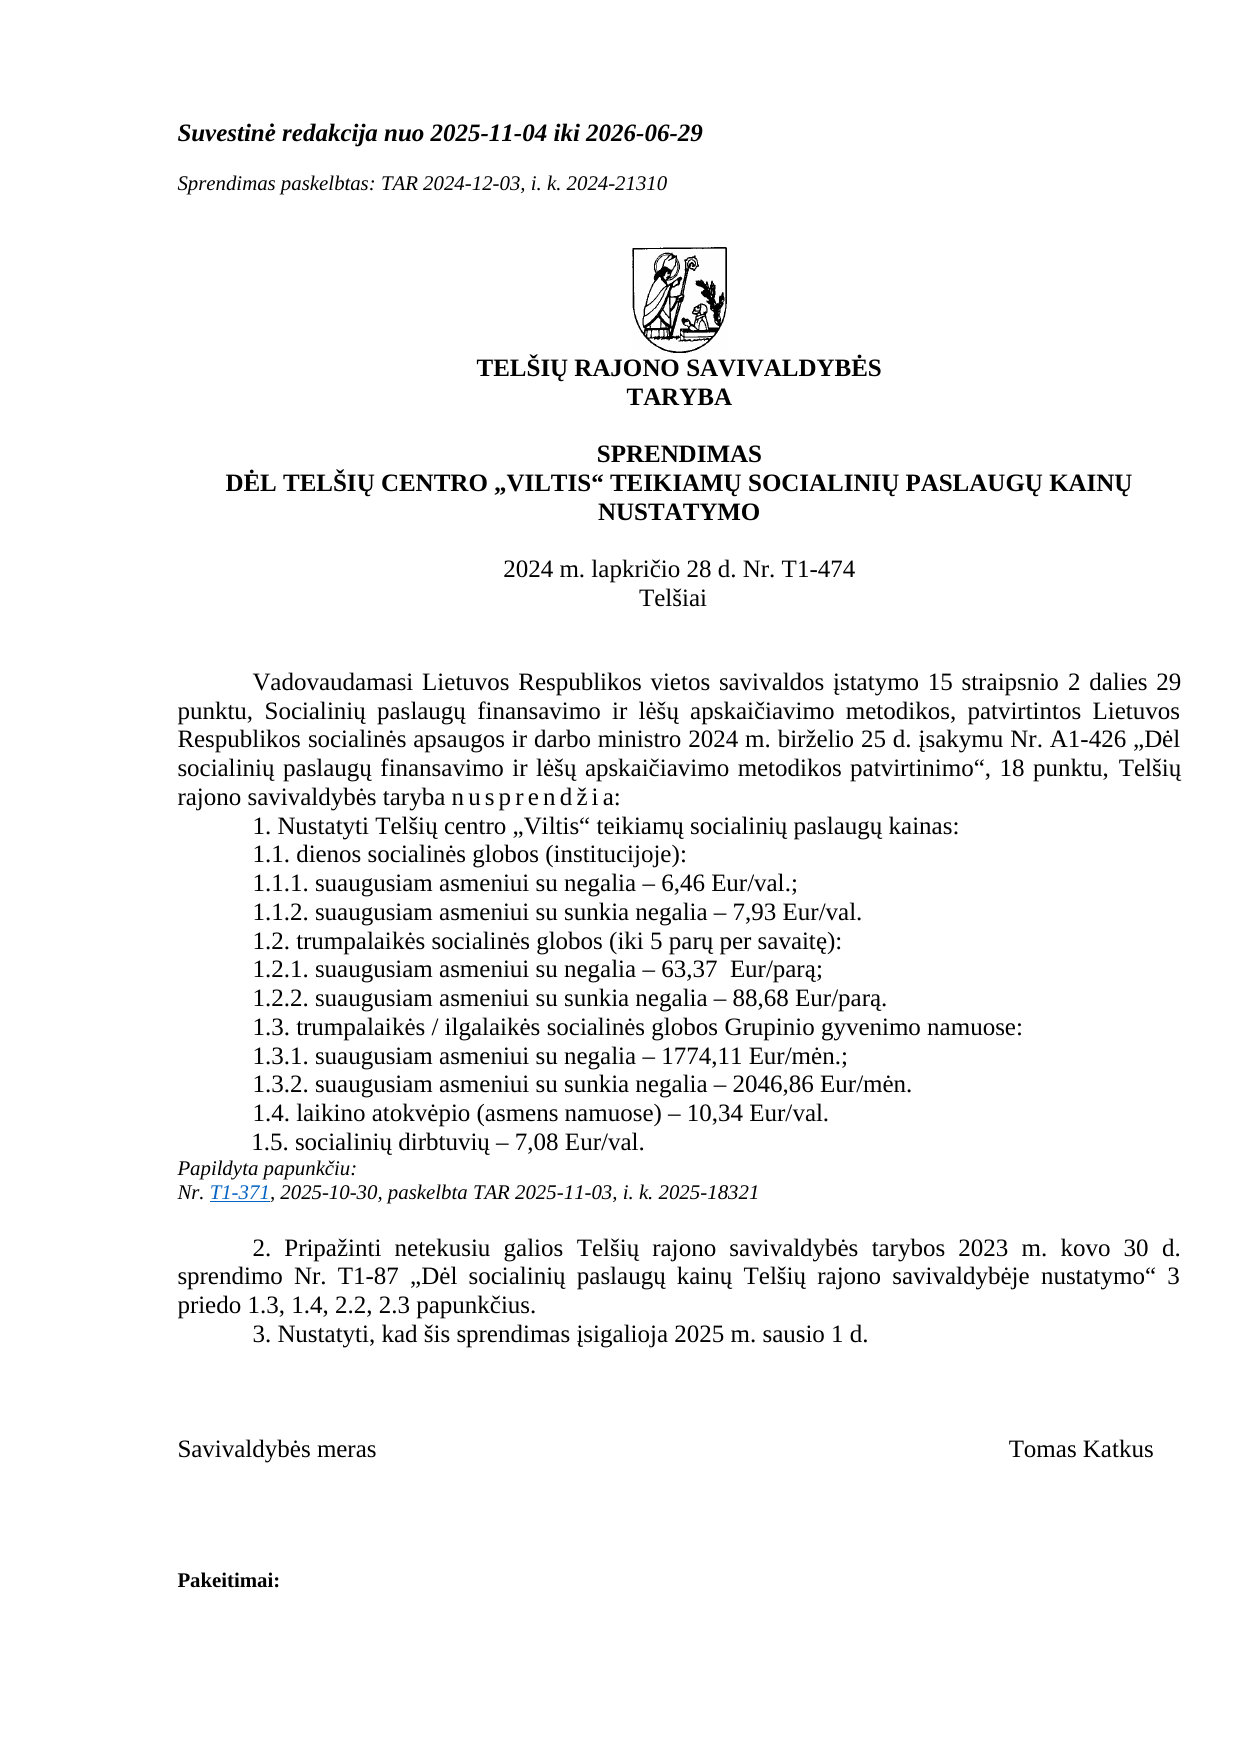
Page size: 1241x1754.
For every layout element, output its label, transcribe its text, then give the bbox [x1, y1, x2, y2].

text 1.1.1. suaugusiam asmeniui su negalia – 6,46 Eur/val.; [177, 868, 1181, 897]
text 2. Pripažinti netekusiu galios Telšių rajono savivaldybės tarybos 2023 m. kovo 30 d. sprendimo Nr. T1-87 „Dėl socialinių paslaugų kainų Telšių rajono savivaldybėje nustatymo“ 3 priedo 1.3, 1.4, 2.2, 2.3 papunkčius. [177, 1233, 1181, 1319]
text 2024 m. lapkričio 28 d. Nr. T1-474 [177, 554, 1181, 583]
text Savivaldybės meras Tomas Katkus [177, 1434, 1181, 1463]
text 3. Nustatyti, kad šis sprendimas įsigalioja 2025 m. sausio 1 d. [177, 1319, 1181, 1348]
text DĖL TELŠIŲ CENTRO „VILTIS“ TEIKIAMŲ SOCIALINIŲ PASLAUGŲ KAINŲ NUSTATYMO [177, 468, 1181, 526]
text TARYBA [177, 382, 1181, 411]
text 1.2. trumpalaikės socialinės globos (iki 5 parų per savaitę): [177, 926, 1181, 954]
text 1. Nustatyti Telšių centro „Viltis“ teikiamų socialinių paslaugų kainas: [177, 811, 1181, 839]
text 1.3.1. suaugusiam asmeniui su negalia – 1774,11 Eur/mėn.; [177, 1041, 1181, 1069]
text TELŠIŲ RAJONO SAVIVALDYBĖS [177, 353, 1181, 382]
text 1.4. laikino atokvėpio (asmens namuose) – 10,34 Eur/val. [177, 1098, 1181, 1127]
text 1.1. dienos socialinės globos (institucijoje): [177, 839, 1181, 868]
text Nr. T1-371, 2025-10-30, paskelbta TAR 2025-11-03, i. k. 2025-18321 [177, 1180, 1181, 1204]
text 1.2.2. suaugusiam asmeniui su sunkia negalia – 88,68 Eur/parą. [177, 983, 1181, 1012]
text 1.3. trumpalaikės / ilgalaikės socialinės globos Grupinio gyvenimo namuose: [177, 1012, 1181, 1041]
text Suvestinė redakcija nuo 2025-11-04 iki 2026-06-29 [177, 118, 1181, 147]
text Pakeitimai: [177, 1568, 1181, 1592]
text Vadovaudamasi Lietuvos Respublikos vietos savivaldos įstatymo 15 straipsnio 2 dalies 29 punktu, Socialinių paslaugų finansavimo ir lėšų apskaičiavimo metodikos, patvirtintos Lietuvos Respublikos socialinės apsaugos ir darbo ministro 2024 m. birželio 25 d. įsakymu Nr. A1-426 „Dėl socialinių paslaugų finansavimo ir lėšų apskaičiavimo metodikos patvirtinimo“, 18 punktu, Telšių rajono savivaldybės taryba nusprendžia: [177, 667, 1181, 811]
text 1.2.1. suaugusiam asmeniui su negalia – 63,37 Eur/parą; [177, 954, 1181, 983]
text 1.5. socialinių dirbtuvių – 7,08 Eur/val. [177, 1127, 1181, 1156]
text SPRENDIMAS [177, 439, 1181, 468]
text Papildyta papunkčiu: [177, 1156, 1181, 1180]
text Telšiai [177, 583, 1181, 612]
text 1.3.2. suaugusiam asmeniui su sunkia negalia – 2046,86 Eur/mėn. [177, 1069, 1181, 1098]
text 1.1.2. suaugusiam asmeniui su sunkia negalia – 7,93 Eur/val. [177, 897, 1181, 926]
text Sprendimas paskelbtas: TAR 2024-12-03, i. k. 2024-21310 [177, 171, 1181, 195]
